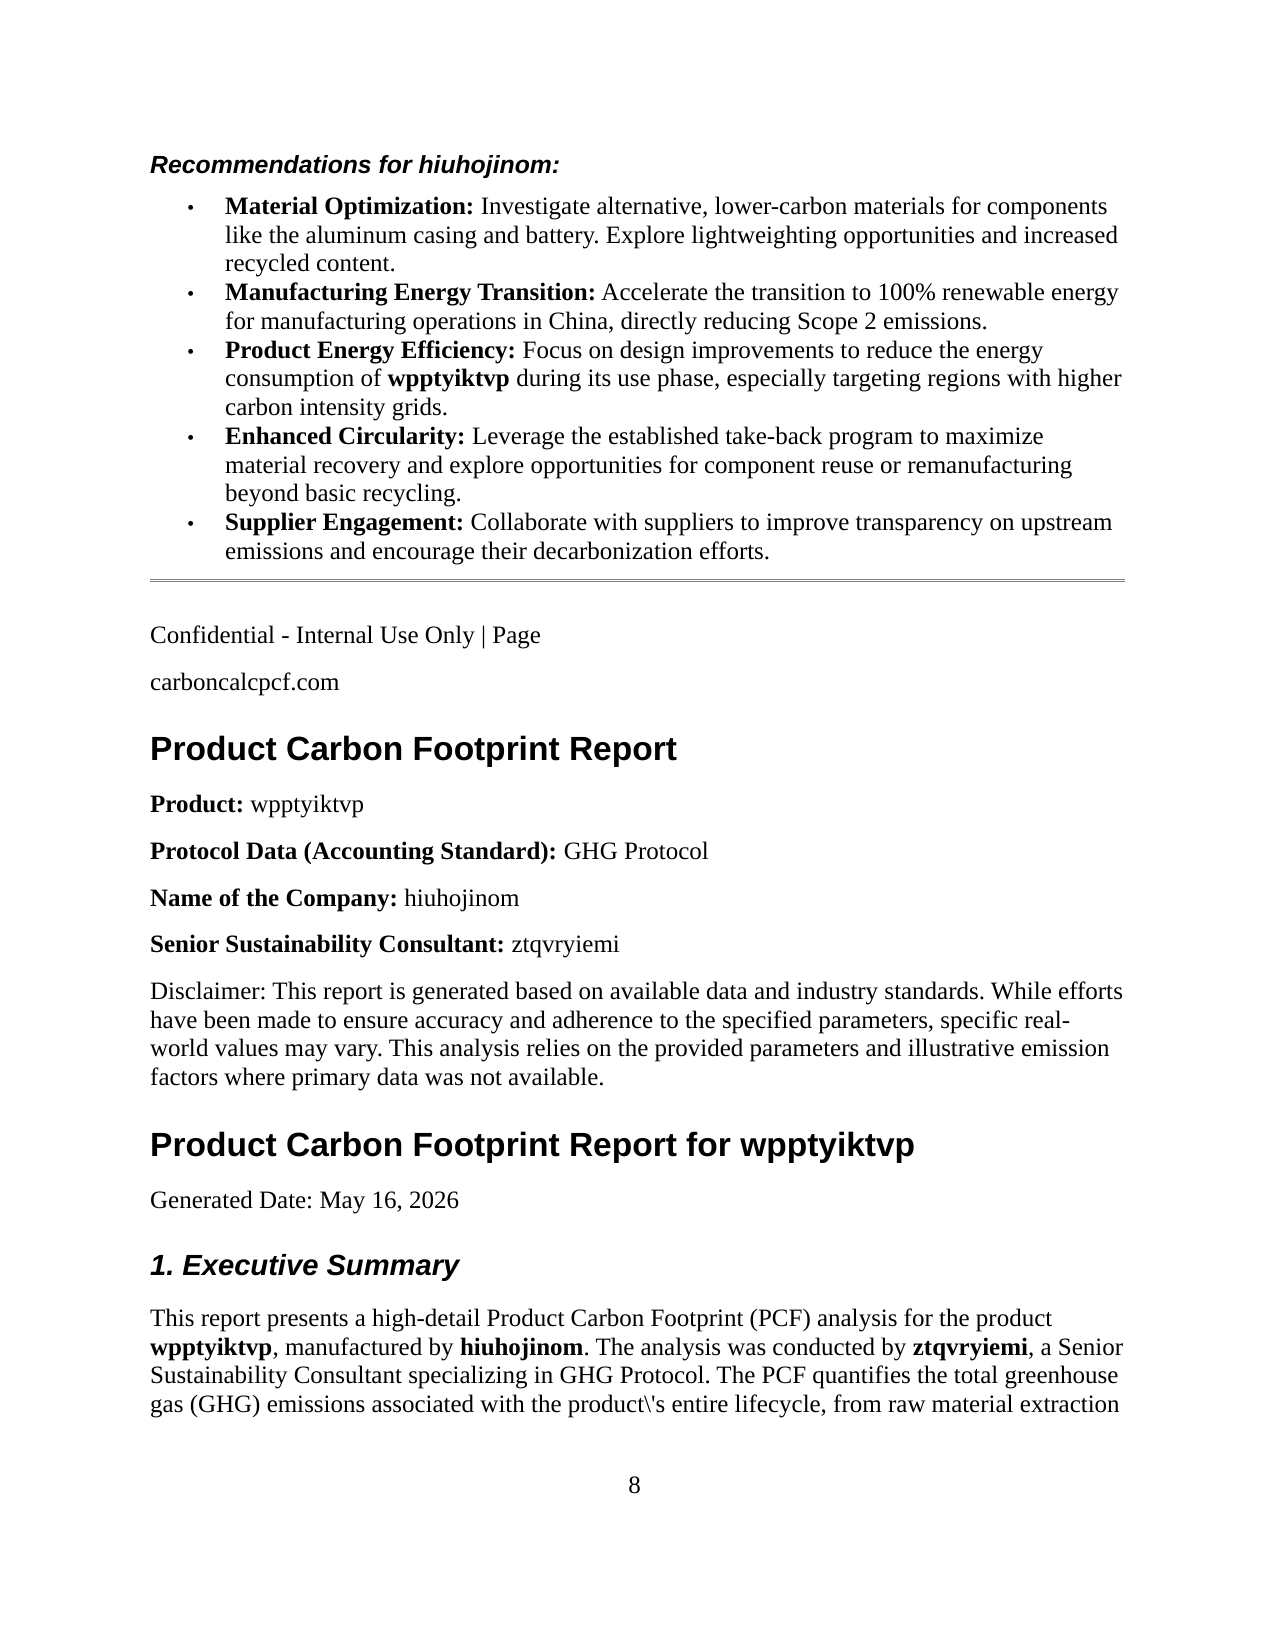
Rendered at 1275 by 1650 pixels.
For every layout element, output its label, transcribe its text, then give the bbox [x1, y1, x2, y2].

subtitle Recommendations for hiuhojinom: [150, 150, 1125, 178]
subtitle Product Carbon Footprint Report for wpptyiktvp [150, 1125, 1125, 1164]
list Material Optimization: Investigate alternative, lower-carbon materials for components like the aluminum casing and battery. Explore lightweighting opportunities and increased recycled content. [187, 191, 1125, 277]
subtitle Product Carbon Footprint Report [150, 729, 1125, 768]
subtitle 1. Executive Summary [150, 1248, 1125, 1281]
text Confidential - Internal Use Only | Page [150, 620, 1125, 649]
list Enhanced Circularity: Leverage the established take-back program to maximize material recovery and explore opportunities for component reuse or remanufacturing beyond basic recycling. [187, 421, 1125, 507]
list Manufacturing Energy Transition: Accelerate the transition to 100% renewable energy for manufacturing operations in China, directly reducing Scope 2 emissions. [187, 277, 1125, 335]
text Product: wpptyiktvp [150, 789, 1125, 818]
text Senior Sustainability Consultant: ztqvryiemi [150, 929, 1125, 958]
text Name of the Company: hiuhojinom [150, 883, 1125, 911]
text Protocol Data (Accounting Standard): GHG Protocol [150, 836, 1125, 865]
text This report presents a high-detail Product Carbon Footprint (PCF) analysis for the product wpptyiktvp, manufactured by hiuhojinom. The analysis was conducted by ztqvryiemi, a Senior Sustainability Consultant specializing in GHG Protocol. The PCF quantifies the total greenhouse gas (GHG) emissions associated with the product\'s entire lifecycle, from raw material extraction [150, 1303, 1125, 1418]
list Product Energy Efficiency: Focus on design improvements to reduce the energy consumption of wpptyiktvp during its use phase, especially targeting regions with higher carbon intensity grids. [187, 335, 1125, 421]
text Generated Date: May 16, 2026 [150, 1185, 1125, 1214]
text Disclaimer: This report is generated based on available data and industry standards. While efforts have been made to ensure accuracy and adherence to the specified parameters, specific real-world values may vary. This analysis relies on the provided parameters and illustrative emission factors where primary data was not available. [150, 976, 1125, 1091]
text carboncalcpcf.com [150, 667, 1125, 695]
list Supplier Engagement: Collaborate with suppliers to improve transparency on upstream emissions and encourage their decarbonization efforts. [187, 507, 1125, 565]
